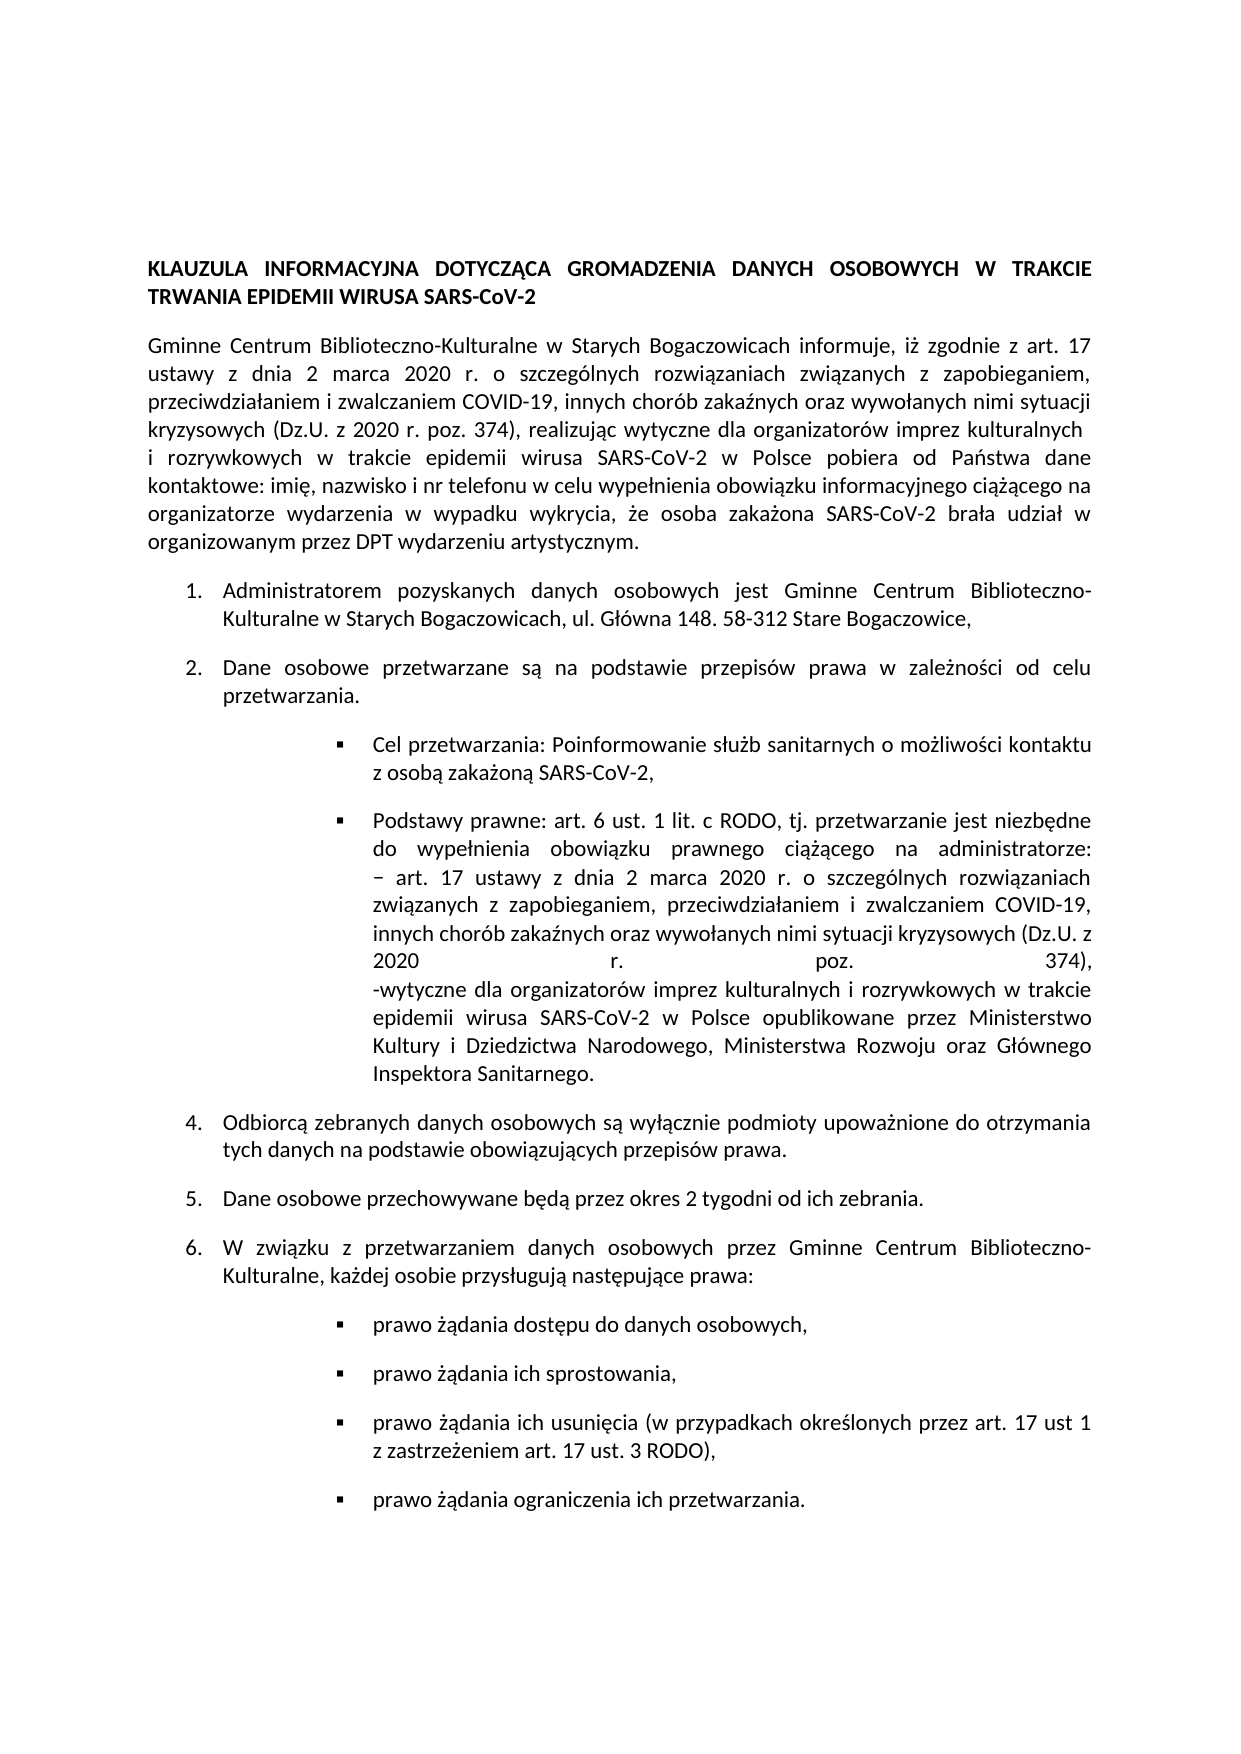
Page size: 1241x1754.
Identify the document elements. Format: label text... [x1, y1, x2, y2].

list prawo żądania ograniczenia ich przetwarzania. [335, 1485, 1093, 1513]
text Gminne Centrum Biblioteczno-Kulturalne w Starych Bogaczowicach informuje, iż zgodnie z art. 17 ustawy z dnia 2 marca 2020 r. o szczególnych rozwiązaniach związanych z zapobieganiem, przeciwdziałaniem i zwalczaniem COVID-19, innych chorób zakaźnych oraz wywołanych nimi sytuacji kryzysowych (Dz.U. z 2020 r. poz. 374), realizując wytyczne dla organizatorów imprez kulturalnych i rozrywkowych w trakcie epidemii wirusa SARS-CoV-2 w Polsce pobiera od Państwa dane kontaktowe: imię, nazwisko i nr telefonu w celu wypełnienia obowiązku informacyjnego ciążącego na organizatorze wydarzenia w wypadku wykrycia, że osoba zakażona SARS-CoV-2 brała udział w organizowanym przez DPT wydarzeniu artystycznym. [148, 331, 1093, 555]
list Dane osobowe przetwarzane są na podstawie przepisów prawa w zależności od celu przetwarzania. [185, 653, 1093, 709]
list W związku z przetwarzaniem danych osobowych przez Gminne Centrum Biblioteczno-Kulturalne, każdej osobie przysługują następujące prawa: [185, 1233, 1093, 1289]
list prawo żądania ich usunięcia (w przypadkach określonych przez art. 17 ust 1 z zastrzeżeniem art. 17 ust. 3 RODO), [335, 1408, 1093, 1464]
list Odbiorcą zebranych danych osobowych są wyłącznie podmioty upoważnione do otrzymania tych danych na podstawie obowiązujących przepisów prawa. [185, 1108, 1093, 1164]
list Administratorem pozyskanych danych osobowych jest Gminne Centrum Biblioteczno-Kulturalne w Starych Bogaczowicach, ul. Główna 148. 58-312 Stare Bogaczowice, [185, 576, 1093, 632]
list prawo żądania ich sprostowania, [335, 1359, 1093, 1387]
list prawo żądania dostępu do danych osobowych, [335, 1310, 1093, 1338]
list Cel przetwarzania: Poinformowanie służb sanitarnych o możliwości kontaktu z osobą zakażoną SARS-CoV-2, [335, 730, 1093, 786]
list Podstawy prawne: art. 6 ust. 1 lit. c RODO, tj. przetwarzanie jest niezbędne do wypełnienia obowiązku prawnego ciążącego na administratorze: − art. 17 ustawy z dnia 2 marca 2020 r. o szczególnych rozwiązaniach związanych z zapobieganiem, przeciwdziałaniem i zwalczaniem COVID-19, innych chorób zakaźnych oraz wywołanych nimi sytuacji kryzysowych (Dz.U. z 2020 r. poz. 374), -wytyczne dla organizatorów imprez kulturalnych i rozrywkowych w trakcie epidemii wirusa SARS-CoV-2 w Polsce opublikowane przez Ministerstwo Kultury i Dziedzictwa Narodowego, Ministerstwa Rozwoju oraz Głównego Inspektora Sanitarnego. [335, 807, 1093, 1087]
list Dane osobowe przechowywane będą przez okres 2 tygodni od ich zebrania. [185, 1184, 1093, 1212]
subtitle KLAUZULA INFORMACYJNA DOTYCZĄCA GROMADZENIA DANYCH OSOBOWYCH W TRAKCIE TRWANIA EPIDEMII WIRUSA SARS-CoV-2 [148, 254, 1093, 310]
